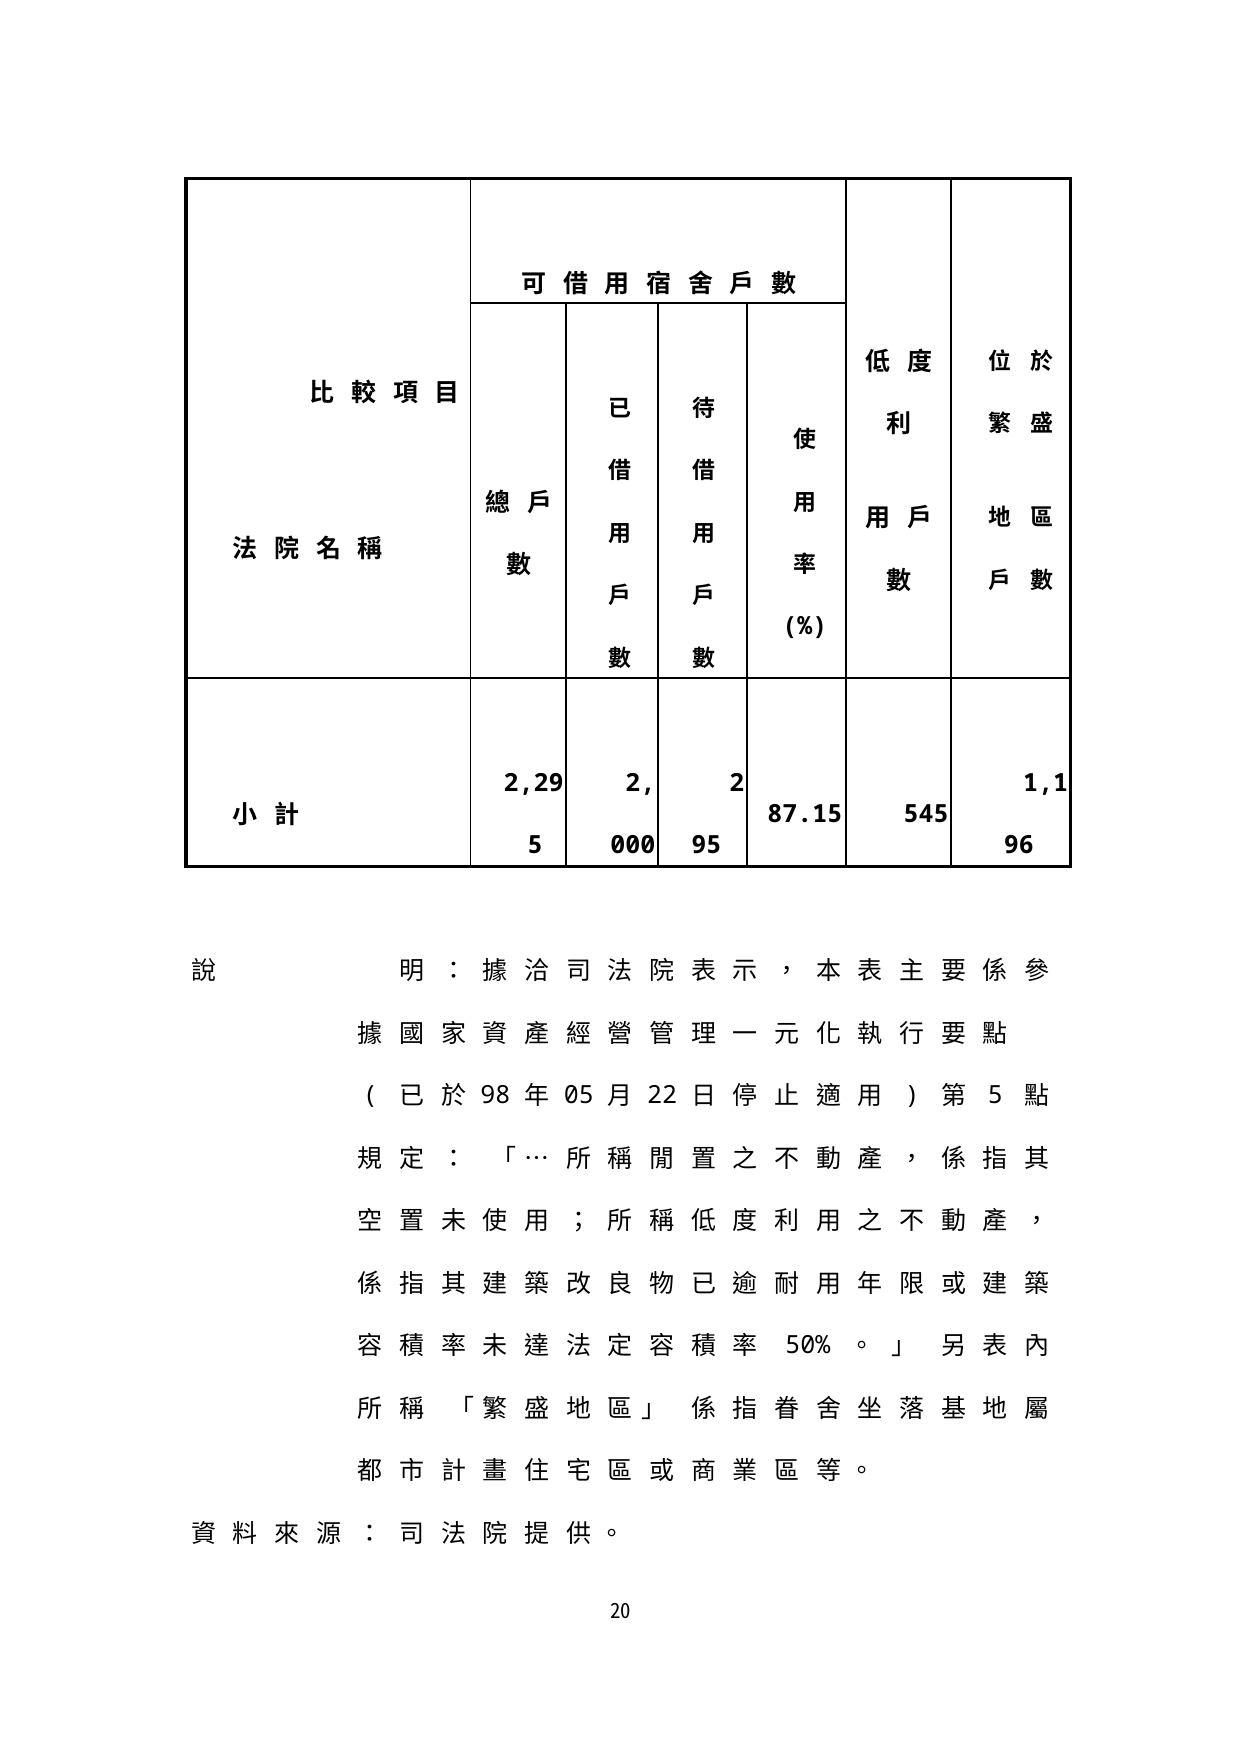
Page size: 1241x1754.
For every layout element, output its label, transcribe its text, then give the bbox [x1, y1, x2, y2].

table_header 比較項目 法院名稱 [188, 180, 470, 677]
table_header 位於繁盛 地區戶數 [952, 180, 1069, 677]
table_cell 1,196 [952, 679, 1069, 865]
table_cell 待借用戶數 [659, 304, 746, 677]
table_cell 545 [847, 679, 950, 865]
table_cell 總戶數 [471, 304, 565, 677]
text 資料來源：司法院提供。 [183, 1490, 1058, 1552]
table_cell 小計 [188, 679, 470, 865]
table_header 低度利 用戶數 [847, 180, 950, 677]
table_header 可借用宿舍戶數 [471, 180, 845, 302]
table_cell 2,295 [471, 679, 565, 865]
table_cell 已借用戶數 [567, 304, 657, 677]
text 說 明：據洽司法院表示，本表主要係參據國家資產經營管理一元化執行要點(已於98年05月22日停止適用)第5點規定：「…所稱閒置之不動產，係指其空置未使用；所稱低度利用之不動產，係指其建築改良物已逾耐用年限或建築容積率未達法定容積率50%。」另表內所稱「繁盛地區」係指眷舍坐落基地屬都市計畫住宅區或商業區等。 [183, 927, 1058, 1490]
table_cell 295 [659, 679, 746, 865]
table_cell 使用率 (%) [748, 304, 845, 677]
table_cell 87.15 [748, 679, 845, 865]
table_cell 2,000 [567, 679, 657, 865]
